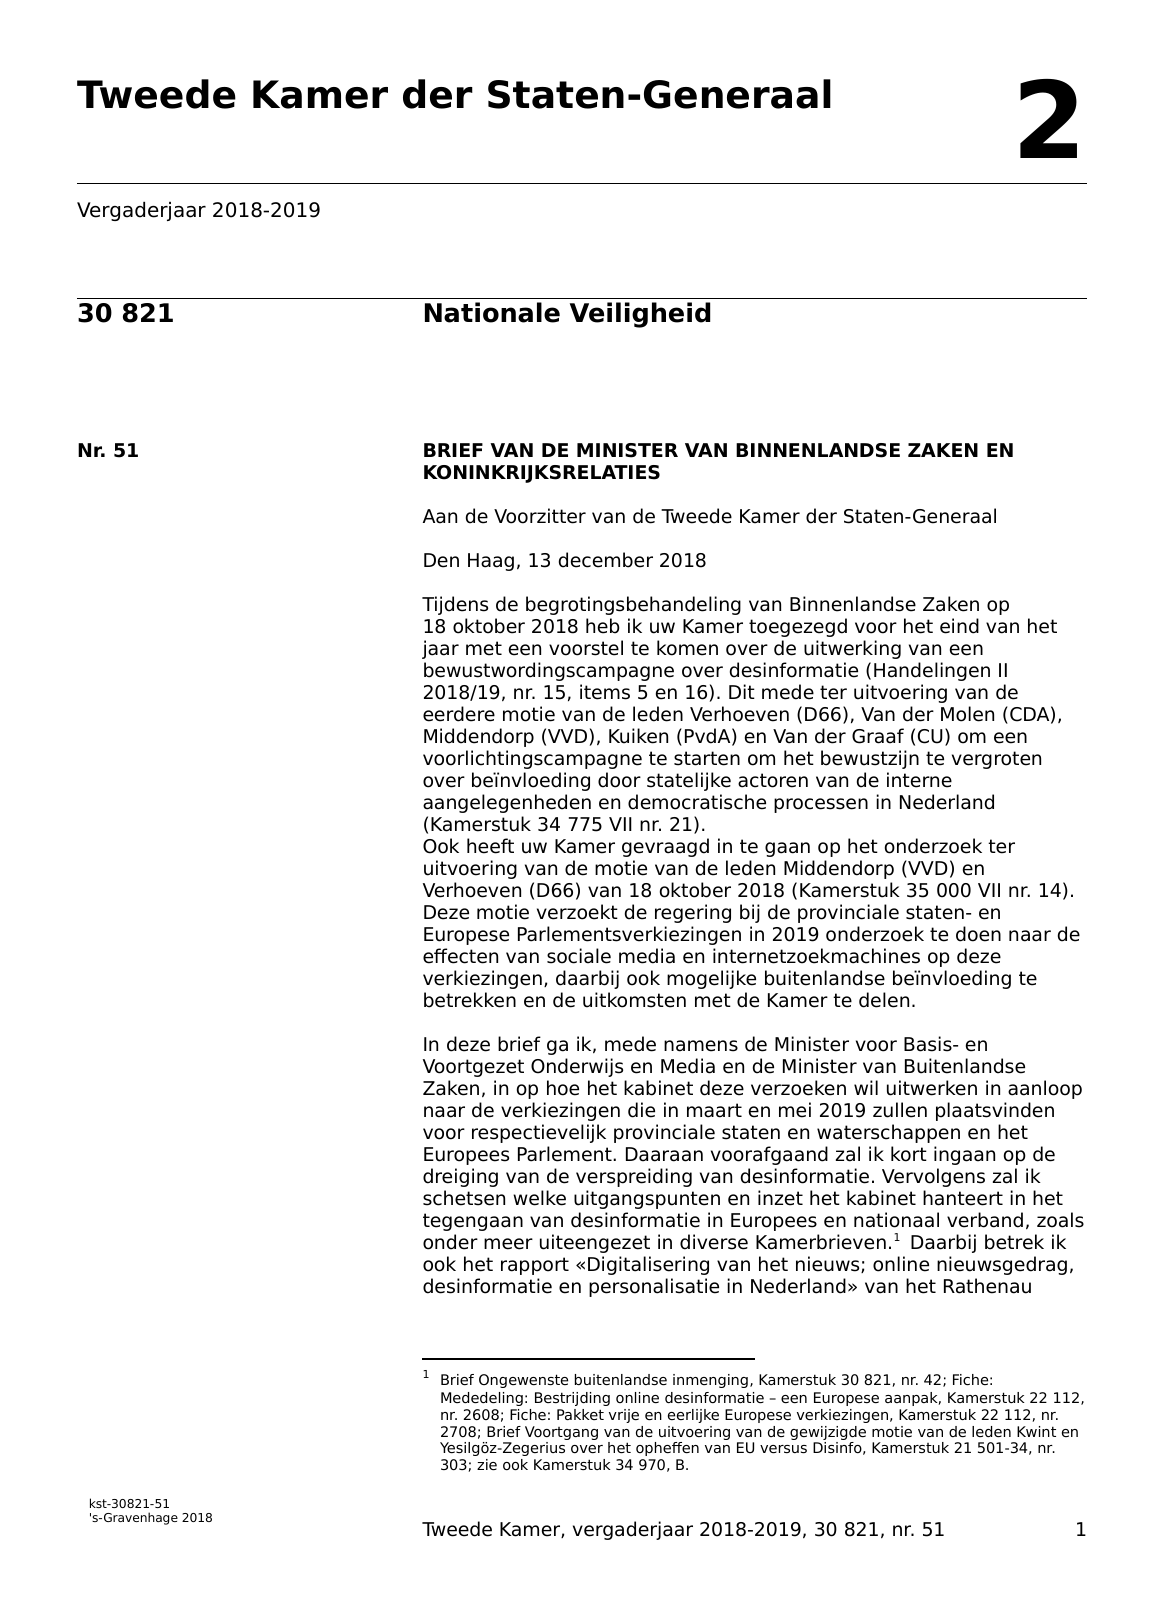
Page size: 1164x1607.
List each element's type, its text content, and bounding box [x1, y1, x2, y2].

table_header Tweede Kamer der Staten-Generaal [77, 59, 886, 183]
text In deze brief ga ik, mede namens de Minister voor Basis- en Voortgezet Onderwijs en Media en de Minister van Buitenlandse Zaken, in op hoe het kabinet deze verzoeken wil uitwerken in aanloop naar de verkiezingen die in maart en mei 2019 zullen plaatsvinden voor respectievelijk provinciale staten en waterschappen en het Europees Parlement. Daaraan voorafgaand zal ik kort ingaan op de dreiging van de verspreiding van desinformatie. Vervolgens zal ik schetsen welke uitgangspunten en inzet het kabinet hanteert in het tegengaan van desinformatie in Europees en nationaal verband, zoals onder meer uiteengezet in diverse Kamerbrieven. Daarbij betrek ik ook het rapport «Digitalisering van het nieuws; online nieuwsgedrag, desinformatie en personalisatie in Nederland» van het Rathenau [422, 1034, 1087, 1298]
table_cell Vergaderjaar 2018-2019 [77, 184, 1087, 298]
table_header 2 [886, 59, 1087, 183]
subtitle Nr. 51 BRIEF VAN DE MINISTER VAN BINNENLANDSE ZAKEN EN KONINKRIJKSRELATIES [77, 440, 1087, 484]
text Brief Ongewenste buitenlandse inmenging, Kamerstuk 30 821, nr. 42; Fiche: Mededeling: Bestrijding online desinformatie – een Europese aanpak, Kamerstuk 22 112, nr. 2608; Fiche: Pakket vrije en eerlijke Europese verkiezingen, Kamerstuk 22 112, nr. 2708; Brief Voortgang van de uitvoering van de gewijzigde motie van de leden Kwint en Yesilgöz-Zegerius over het opheffen van EU versus Disinfo, Kamerstuk 21 501-34, nr. 303; zie ook Kamerstuk 34 970, B. [422, 1368, 1087, 1474]
text Tijdens de begrotingsbehandeling van Binnenlandse Zaken op 18 oktober 2018 heb ik uw Kamer toegezegd voor het eind van het jaar met een voorstel te komen over de uitwerking van een bewustwordingscampagne over desinformatie (Handelingen II 2018/19, nr. 15, items 5 en 16). Dit mede ter uitvoering van de eerdere motie van de leden Verhoeven (D66), Van der Molen (CDA), Middendorp (VVD), Kuiken (PvdA) en Van der Graaf (CU) om een voorlichtingscampagne te starten om het bewustzijn te vergroten over beïnvloeding door statelijke actoren van de interne aangelegenheden en democratische processen in Nederland (Kamerstuk 34 775 VII nr. 21). [422, 594, 1087, 836]
text Den Haag, 13 december 2018 [422, 550, 1087, 572]
text Ook heeft uw Kamer gevraagd in te gaan op het onderzoek ter uitvoering van de motie van de leden Middendorp (VVD) en Verhoeven (D66) van 18 oktober 2018 (Kamerstuk 35 000 VII nr. 14). Deze motie verzoekt de regering bij de provinciale staten- en Europese Parlementsverkiezingen in 2019 onderzoek te doen naar de effecten van sociale media en internetzoekmachines op deze verkiezingen, daarbij ook mogelijke buitenlandse beïnvloeding te betrekken en de uitkomsten met de Kamer te delen. [422, 836, 1087, 1012]
text 's-Gravenhage 2018 [88, 1511, 323, 1525]
subtitle 30 821 Nationale Veiligheid [77, 299, 1087, 329]
text kst-30821-51 [88, 1497, 323, 1511]
text Aan de Voorzitter van de Tweede Kamer der Staten-Generaal [422, 506, 1087, 528]
